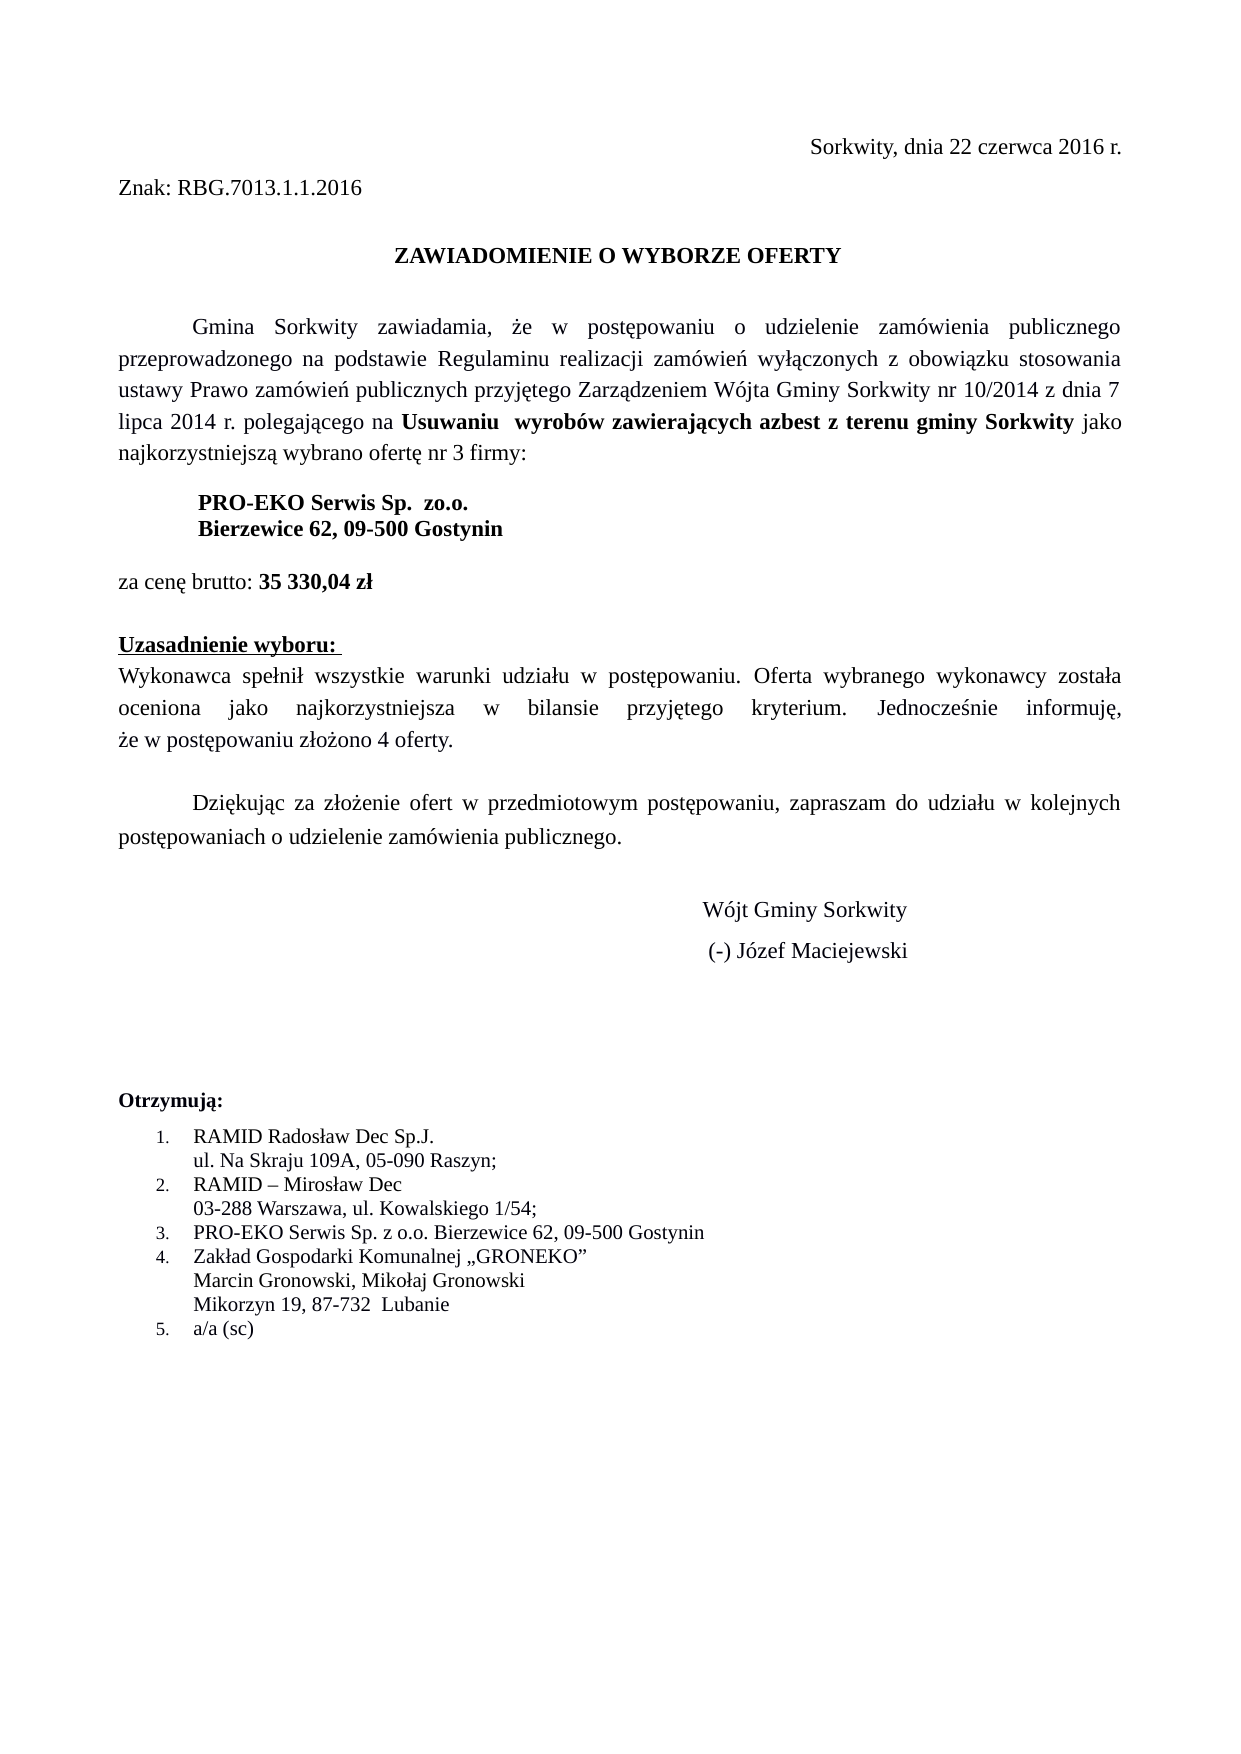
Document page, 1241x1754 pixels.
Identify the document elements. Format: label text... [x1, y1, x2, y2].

text Wykonawca spełnił wszystkie warunki udziału w postępowaniu. Oferta wybranego wykonawcy została oceniona jako najkorzystniejsza w bilansie przyjętego kryterium. Jednocześnie informuję, że w postępowaniu złożono 4 oferty. [118, 662, 1122, 752]
text Uzasadnienie wyboru: [118, 631, 1122, 657]
list Mikorzyn 19, 87-732 Lubanie [156, 1292, 1122, 1316]
text Znak: RBG.7013.1.1.2016 [118, 159, 1122, 201]
text Otrzymują: [118, 1087, 1122, 1112]
list 03-288 Warszawa, ul. Kowalskiego 1/54; [156, 1196, 1122, 1220]
text za cenę brutto: 35 330,04 zł [118, 568, 1122, 594]
list PRO-EKO Serwis Sp. z o.o. Bierzewice 62, 09-500 Gostynin [156, 1220, 1122, 1244]
text Bierzewice 62, 09-500 Gostynin [118, 515, 1122, 541]
text Dziękując za złożenie ofert w przedmiotowym postępowaniu, zapraszam do udziału w kolejnych postępowaniach o udzielenie zamówienia publicznego. [118, 789, 1122, 849]
list Zakład Gospodarki Komunalnej „GRONEKO” [156, 1244, 1122, 1268]
list Marcin Gronowski, Mikołaj Gronowski [156, 1268, 1122, 1292]
text Wójt Gminy Sorkwity [118, 881, 1122, 922]
list a/a (sc) [156, 1316, 1122, 1340]
text PRO-EKO Serwis Sp. zo.o. [118, 489, 1122, 515]
list RAMID – Mirosław Dec [156, 1172, 1122, 1196]
text ZAWIADOMIENIE O WYBORZE OFERTY [118, 242, 1122, 268]
text (-) Józef Maciejewski [118, 922, 1122, 963]
list ul. Na Skraju 109A, 05-090 Raszyn; [156, 1148, 1122, 1172]
text Gmina Sorkwity zawiadamia, że w postępowaniu o udzielenie zamówienia publicznego przeprowadzonego na podstawie Regulaminu realizacji zamówień wyłączonych z obowiązku stosowania ustawy Prawo zamówień publicznych przyjętego Zarządzeniem Wójta Gminy Sorkwity nr 10/2014 z dnia 7 lipca 2014 r. polegającego na Usuwaniu wyrobów zawierających azbest z terenu gminy Sorkwity jako najkorzystniejszą wybrano ofertę nr 3 firmy: [118, 313, 1122, 466]
list RAMID Radosław Dec Sp.J. [156, 1123, 1122, 1148]
text Sorkwity, dnia 22 czerwca 2016 r. [118, 118, 1122, 159]
